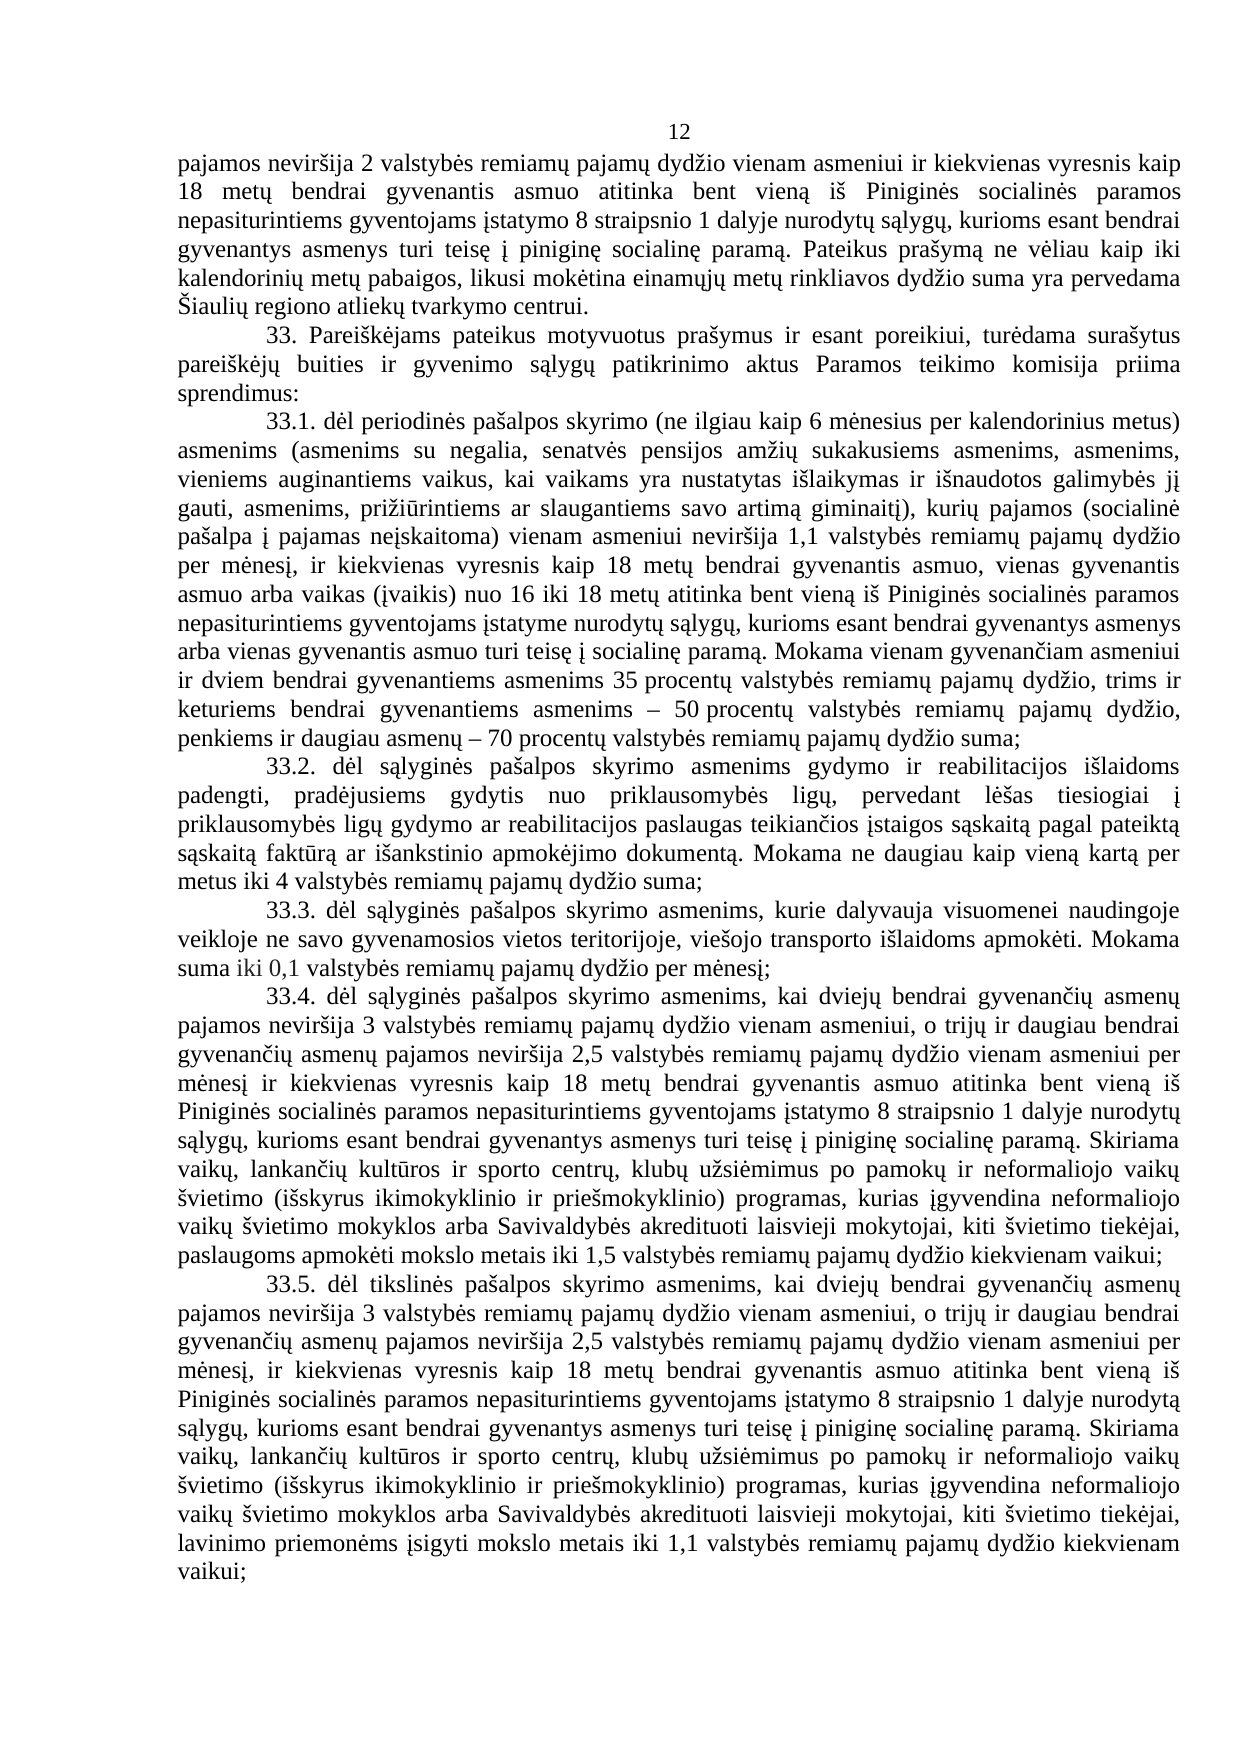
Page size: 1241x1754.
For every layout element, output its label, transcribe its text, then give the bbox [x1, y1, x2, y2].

text 33. Pareiškėjams pateikus motyvuotus prašymus ir esant poreikiui, turėdama surašytus pareiškėjų buities ir gyvenimo sąlygų patikrinimo aktus Paramos teikimo komisija priima sprendimus: [177, 320, 1181, 406]
text 33.3. dėl sąlyginės pašalpos skyrimo asmenims, kurie dalyvauja visuomenei naudingoje veikloje ne savo gyvenamosios vietos teritorijoje, viešojo transporto išlaidoms apmokėti. Mokama suma iki 0,1 valstybės remiamų pajamų dydžio per mėnesį; [177, 895, 1181, 981]
text 33.4. dėl sąlyginės pašalpos skyrimo asmenims, kai dviejų bendrai gyvenančių asmenų pajamos neviršija 3 valstybės remiamų pajamų dydžio vienam asmeniui, o trijų ir daugiau bendrai gyvenančių asmenų pajamos neviršija 2,5 valstybės remiamų pajamų dydžio vienam asmeniui per mėnesį ir kiekvienas vyresnis kaip 18 metų bendrai gyvenantis asmuo atitinka bent vieną iš Piniginės socialinės paramos nepasiturintiems gyventojams įstatymo 8 straipsnio 1 dalyje nurodytų sąlygų, kurioms esant bendrai gyvenantys asmenys turi teisę į piniginę socialinę paramą. Skiriama vaikų, lankančių kultūros ir sporto centrų, klubų užsiėmimus po pamokų ir neformaliojo vaikų švietimo (išskyrus ikimokyklinio ir priešmokyklinio) programas, kurias įgyvendina neformaliojo vaikų švietimo mokyklos arba Savivaldybės akredituoti laisvieji mokytojai, kiti švietimo tiekėjai, paslaugoms apmokėti mokslo metais iki 1,5 valstybės remiamų pajamų dydžio kiekvienam vaikui; [177, 981, 1181, 1269]
text 33.5. dėl tikslinės pašalpos skyrimo asmenims, kai dviejų bendrai gyvenančių asmenų pajamos neviršija 3 valstybės remiamų pajamų dydžio vienam asmeniui, o trijų ir daugiau bendrai gyvenančių asmenų pajamos neviršija 2,5 valstybės remiamų pajamų dydžio vienam asmeniui per mėnesį, ir kiekvienas vyresnis kaip 18 metų bendrai gyvenantis asmuo atitinka bent vieną iš Piniginės socialinės paramos nepasiturintiems gyventojams įstatymo 8 straipsnio 1 dalyje nurodytą sąlygų, kurioms esant bendrai gyvenantys asmenys turi teisę į piniginę socialinę paramą. Skiriama vaikų, lankančių kultūros ir sporto centrų, klubų užsiėmimus po pamokų ir neformaliojo vaikų švietimo (išskyrus ikimokyklinio ir priešmokyklinio) programas, kurias įgyvendina neformaliojo vaikų švietimo mokyklos arba Savivaldybės akredituoti laisvieji mokytojai, kiti švietimo tiekėjai, lavinimo priemonėms įsigyti mokslo metais iki 1,1 valstybės remiamų pajamų dydžio kiekvienam vaikui; [177, 1269, 1181, 1585]
text pajamos neviršija 2 valstybės remiamų pajamų dydžio vienam asmeniui ir kiekvienas vyresnis kaip 18 metų bendrai gyvenantis asmuo atitinka bent vieną iš Piniginės socialinės paramos nepasiturintiems gyventojams įstatymo 8 straipsnio 1 dalyje nurodytų sąlygų, kurioms esant bendrai gyvenantys asmenys turi teisę į piniginę socialinę paramą. Pateikus prašymą ne vėliau kaip iki kalendorinių metų pabaigos, likusi mokėtina einamųjų metų rinkliavos dydžio suma yra pervedama Šiaulių regiono atliekų tvarkymo centrui. [177, 148, 1181, 320]
text 33.1. dėl periodinės pašalpos skyrimo (ne ilgiau kaip 6 mėnesius per kalendorinius metus) asmenims (asmenims su negalia, senatvės pensijos amžių sukakusiems asmenims, asmenims, vieniems auginantiems vaikus, kai vaikams yra nustatytas išlaikymas ir išnaudotos galimybės jį gauti, asmenims, prižiūrintiems ar slaugantiems savo artimą giminaitį), kurių pajamos (socialinė pašalpa į pajamas neįskaitoma) vienam asmeniui neviršija 1,1 valstybės remiamų pajamų dydžio per mėnesį, ir kiekvienas vyresnis kaip 18 metų bendrai gyvenantis asmuo, vienas gyvenantis asmuo arba vaikas (įvaikis) nuo 16 iki 18 metų atitinka bent vieną iš Piniginės socialinės paramos nepasiturintiems gyventojams įstatyme nurodytų sąlygų, kurioms esant bendrai gyvenantys asmenys arba vienas gyvenantis asmuo turi teisę į socialinę paramą. Mokama vienam gyvenančiam asmeniui ir dviem bendrai gyvenantiems asmenims 35 procentų valstybės remiamų pajamų dydžio, trims ir keturiems bendrai gyvenantiems asmenims – 50 procentų valstybės remiamų pajamų dydžio, penkiems ir daugiau asmenų – 70 procentų valstybės remiamų pajamų dydžio suma; [177, 406, 1181, 751]
text 33.2. dėl sąlyginės pašalpos skyrimo asmenims gydymo ir reabilitacijos išlaidoms padengti, pradėjusiems gydytis nuo priklausomybės ligų, pervedant lėšas tiesiogiai į priklausomybės ligų gydymo ar reabilitacijos paslaugas teikiančios įstaigos sąskaitą pagal pateiktą sąskaitą faktūrą ar išankstinio apmokėjimo dokumentą. Mokama ne daugiau kaip vieną kartą per metus iki 4 valstybės remiamų pajamų dydžio suma; [177, 751, 1181, 895]
